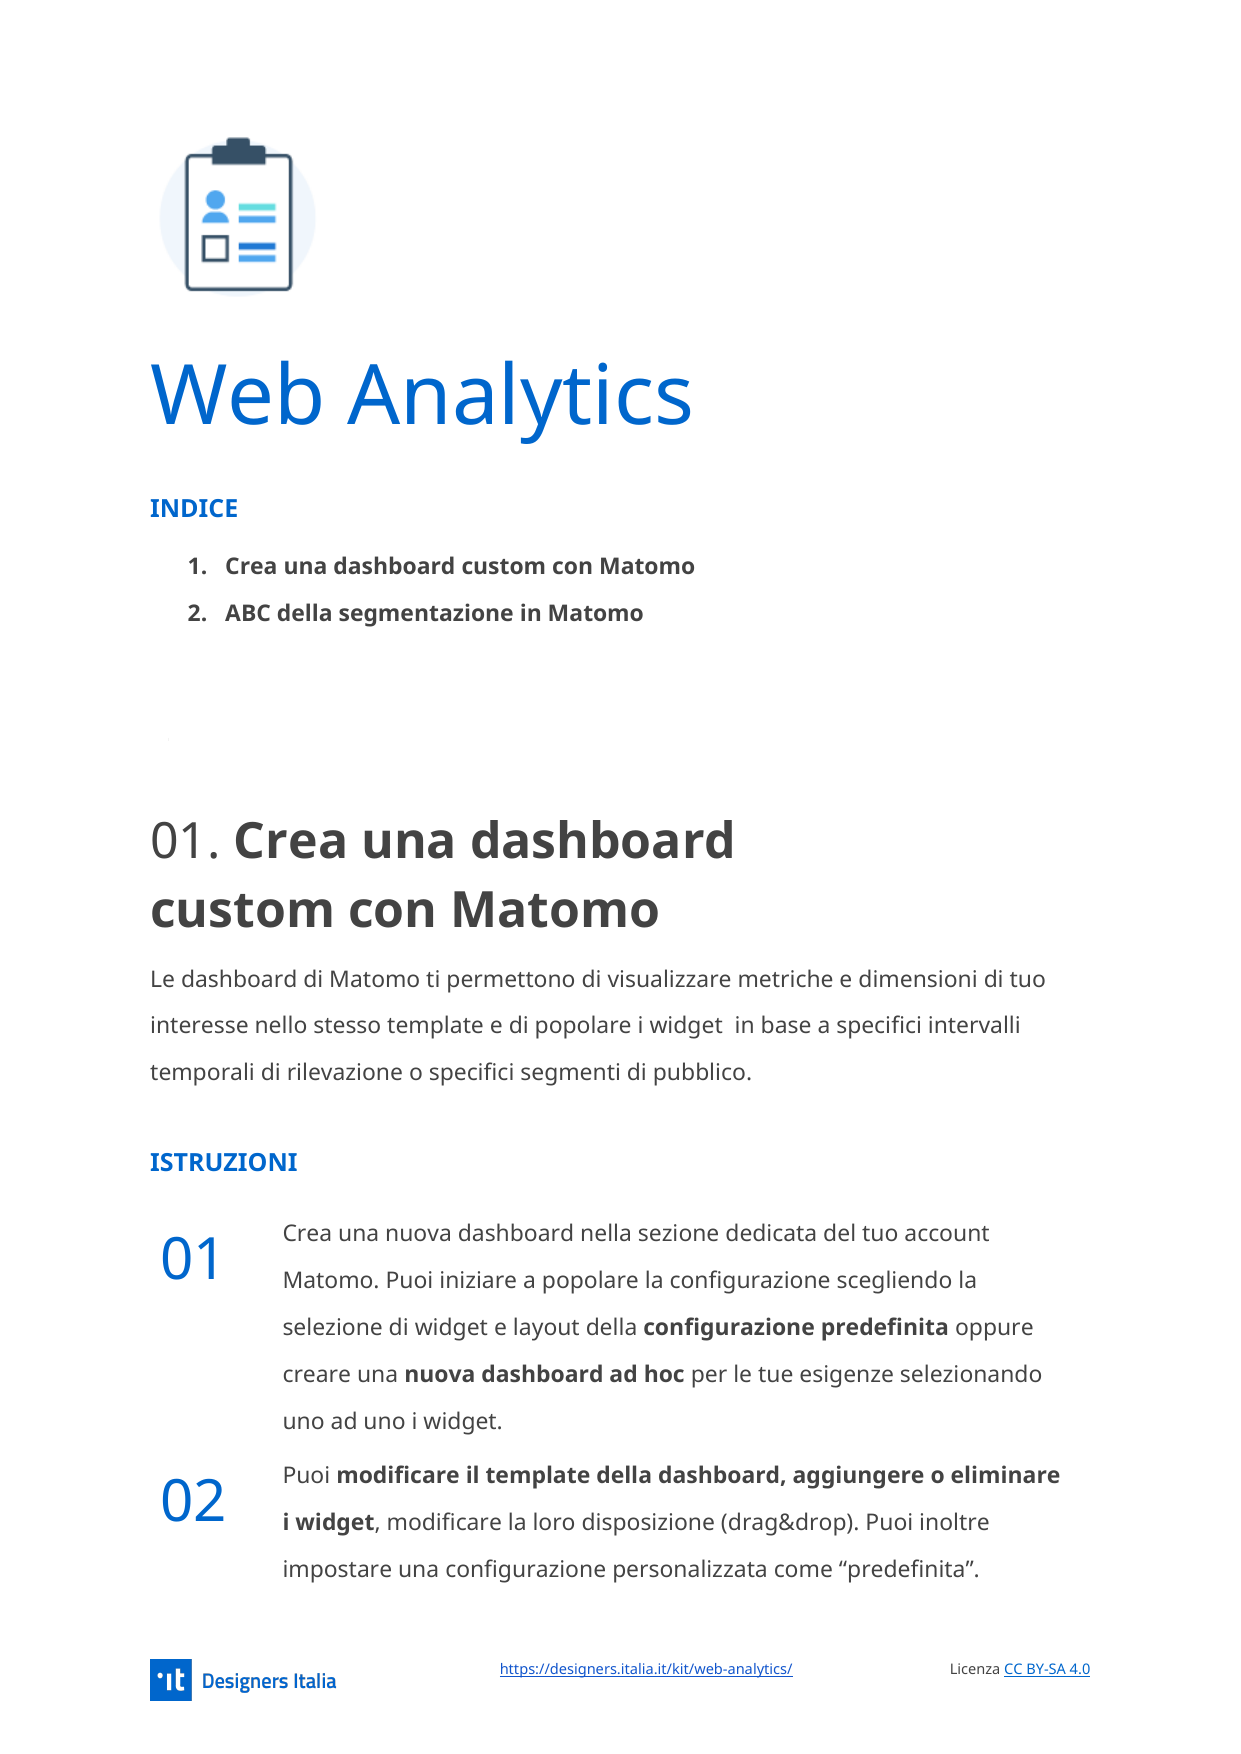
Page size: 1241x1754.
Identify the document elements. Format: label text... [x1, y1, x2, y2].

text Le dashboard di Matomo ti permettono di visualizzare metriche e dimensioni di tuo interesse nello stesso template e di popolare i widget in base a specifici intervalli temporali di rilevazione o specifici segmenti di pubblico. [150, 963, 1078, 1088]
table_header Crea una nuova dashboard nella sezione dedicata del tuo account Matomo. Puoi iniziare a popolare la configurazione scegliendo la selezione di widget e layout della configurazione predefinita oppure creare una nuova dashboard ad hoc per le tue esigenze selezionando uno ad uno i widget. [273, 1207, 1086, 1447]
subtitle 01. Crea una dashboard custom con Matomo [150, 806, 919, 942]
table_cell 02 [151, 1449, 271, 1594]
subtitle INDICE [150, 490, 1078, 524]
title Web Analytics [150, 150, 1078, 449]
table_cell Puoi modificare il template della dashboard, aggiungere o eliminare i widget, modificare la loro disposizione (drag&drop). Puoi inoltre impostare una configurazione personalizzata come “predefinita”. [273, 1449, 1086, 1594]
picture [150, 130, 328, 308]
list Crea una dashboard custom con Matomo [187, 550, 1090, 582]
table_header 01 [151, 1207, 271, 1447]
subtitle ISTRUZIONI [150, 1145, 1078, 1179]
list ABC della segmentazione in Matomo [187, 597, 1090, 628]
picture [150, 1659, 347, 1701]
